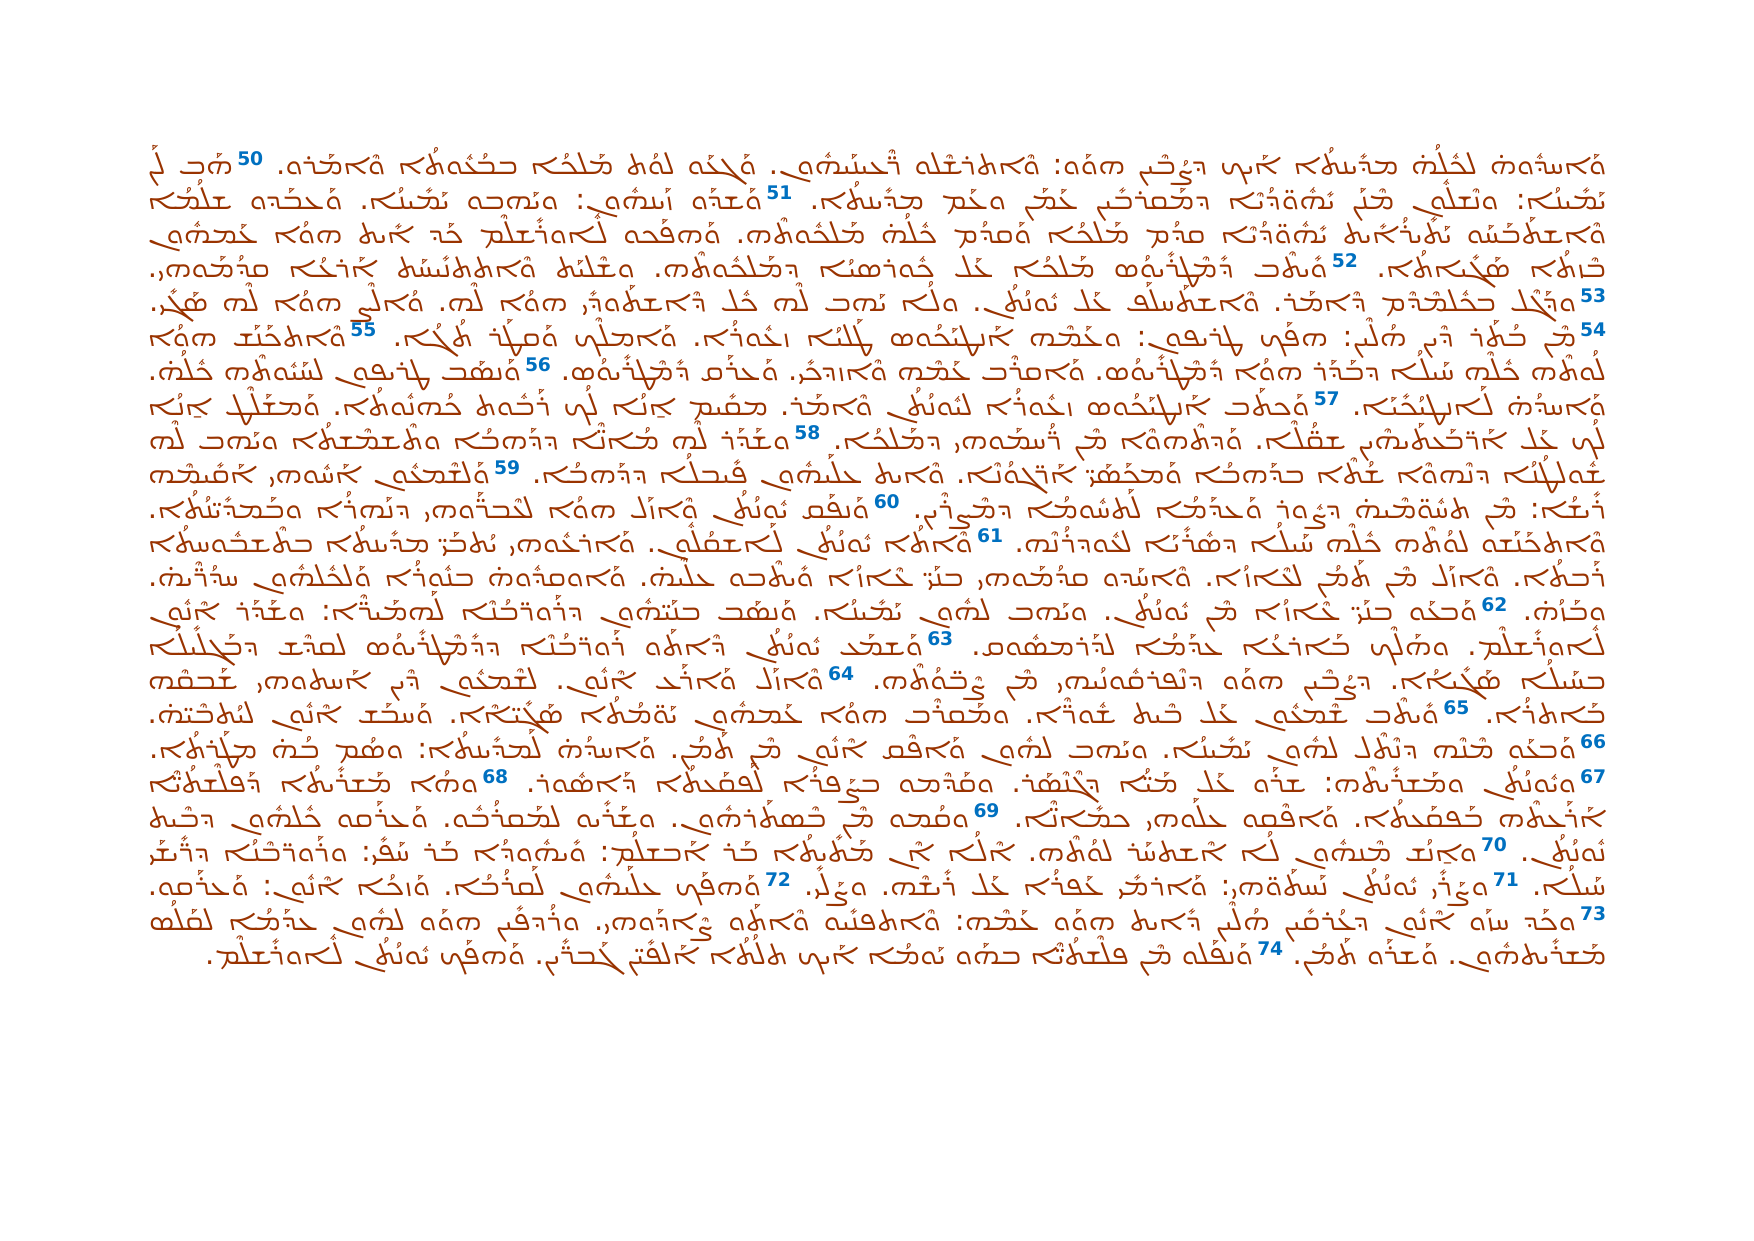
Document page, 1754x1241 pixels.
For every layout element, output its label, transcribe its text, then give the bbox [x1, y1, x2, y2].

text 1 ܘܡܰܠܟܳܐ ܕܡܶܨܪܶܝܢ ܟܰܢܶܫ ܠܶܗ ܚܰܝܠܳܐ ܣܰܓܺܝܐܳܐ: ܐܰܝܟ ܚܳܠܳܐ ܕܥܰܠ ܣܶܦܬܶܗ ܕܝܰܡܳܐ: ܘܶܐܠܦ̈ܶܐ ܣܰܓܺܝ̈ܐܳܬܳܐ. ܘܰܨܒܳܐ ܕܢܶܐܚܽܘܕ ܡܰܠܟܽܘܬܶܗ ܕܰܐܠܶܟܣܰܢܕܪܽܘܣ ܒܢܶܟܠܳܐ: ܕܢܰܘܣܦܺܝܗ̇ ܥܰܠ ܡܰܠܟܽܘܬܶܗ. 2 ܘܰܢܦܰܩ ܠܣܽܘܪܺܝܰܐ ܒܡ̈ܶܠܶܐ ܕܰܫܠܳܡܳܐ. ܘܦܳܬܚܺܝܢ ܗܘܰܘ ܠܶܗ ܝܳܬܒܰܝ̈ ܡܕܺܝ̈ܢܳܬܳܐ ܘܳܐܪܥܺܝܢ ܗܘܰܘ ܠܶܗ. ܡܶܛܽܠ ܕܰܦܩܰܕ ܗܘܳܐ ܐܰܠܶܟܣܰܢܕܪܽܘܣ ܕܢܶܗܘܽܘܢ ܐܳܪܥܺܝܢ ܠܶܗ ܐܰܝܟ ܕܠܰܚܡܽܘܗܝ. 3 ܟܰܕ ܕܶܝܢ ܥܳܐܶܠ ܗܘܳܐ ܦܛܽܘܠܡܶܐܳܘܣ ܠܰܡܕܺܝ̈ܢܳܬܳܐ: ܫܳܒܶܩ ܗܘܳܐ ܚܰܝܠܳܐ ܘܢܳܛܽܘܖ̈ܶܐ ܒܟܽܠܗܶܝܢ. 4 ܘܟܰܕ ܕܶܝܢ ܡܰܛܺܝ ܠܙܽܘܛܽܘܣ: ܚܰܘܺܝܘ ܠܶܗ ܠܒܶܝܬ ܕܳܓܽܘܢ ܦܬܰܟܪܳܐ ܕܡܰܘܩܰܕ ܒܢܽܘܪܳܐ: ܘܠܙܘܛܘܣ ܘܰܠܟܽܠ ܕܰܚܕܳܪ̈ܶܝܗ̇ ܟܰܕ ܡܣܰܚ̈ܦܳܢ: ܘܦܰܓܖ̈ܶܐ ܟܰܕ ܫܕܶܝܢ. ܘܡܰܘܩ̈ܕܶܐ ܗܳܢܽܘܢ ܕܰܐܘܩܶܕܘ ܒܰܩܪܳܒܳܐ. ܘܰܥܒܰܕܘ ܟܳܫ̈ܝܳܢ ܟܳܫ̈ܝܳܢ ܒܽܐܘܪܚܳܐ. 5 ܘܶܐܫܬܰܥܺܝܘ ܠܶܗ ܠܡܰܠܟܳܐ ܟܽܠ ܕܰܥܒܰܕ ܐܰܝܟ ܕܰܠܨܰܥܪܶܗ ܕܺܝܠܶܗ. ܘܟܰܕ ܫܡܰܥ ܡܰܠܟܳܐ ܫܬܶܩ ܠܶܗ. 6 ܘܰܐܪܥܶܗ ܝܽܘܢܳܬܳܢ ܠܡܰܠܟܳܐ ܒܝܽܘܦܺܐ ܒܬܶܫܒܽܘܚܬܳܐ ܪܰܒܬܳܐ. ܘܫܶܐܠܘ ܒܰܫܠܳܡܳܐ ܚܰܕ ܕܚܰܕ. ܘܒܳܬܘ ܬܰܡܳܢ. 7 ܘܶܐܙܰܠ ܝܽܘܢܳܬܳܢ ܥܰܡ ܡܰܠܟܳܐ ܥܕܰܡܳܐ ܠܢܰܗܪܳܐ ܕܡܶܬܩܪܶܐ ܒܰܪ ܚܺܐܖ̈ܶܐ. ܘܰܗܦܰܟ ܠܽܐܘܪܺܫܠܶܡ. 8 ܦܛܽܘܠܡܶܐܳܘܣ ܕܶܝܢ ܡܰܠܟܳܐ ܐܶܫܬܰܠܰܛ ܥܰܠ ܟܽܠܗܶܝܢ ܡܕܺܝ̈ܢܳܬܳܐ ܕܒܰܚܒܶܠ ܝܰܡܳܐ ܥܕܰܡܳܐ ܠܣܰܠܽܘܩܝܰܐ ܕܥܰܠ ܓܶܢܒ ܝܰܡܳܐ. ܘܡܶܬܚܰܫܰܒ ܗܘܳܐ ܥܰܠ ܐܰܠܶܟܣܰܢܕܪܽܘܣ ܡܰܚ̈ܫܒܳܬܳܐ ܒܺܝ̈ܫܳܬܳܐ. 9 ܘܫܰܕܰܪ ܐܺܝܙܓܰܕ̈ܶܐ ܠܘܳܬ ܕܦܛܽܘܠܡܶܐܳܘܣ ܡܰܠܟܳܐ ܘܶܐܡܰܪ ܠܶܗ. ܬܳܐ ܢܩܺܝܡ ܩܝܳܡܳܐ ܚܰܕ ܥܰܡ ܚܰܕ. ܘܶܐܬܶܠ ܠܳܟ ܠܰܒܪܰܬܝ ܗܳܝ ܕܰܫܩܰܠ ܐܰܠܶܟܣܰܢܕܪܽܘܣ. ܘܬܰܡܠܶܟ ܒܡܰܠܟܽܘܬܶܗ ܕܰܐܒܽܘܟ. 10 ܘܶܐܬܬܘܺܝܬ ܓܶܝܪ ܥܰܠ ܕܝܶܗܒܶܬ ܠܶܗ ܒܪܰܬܝ. ܡܶܛܽܠ ܕܰܨܒܳܐ ܕܢܶܩܛܠܰܢܝ. 11 ܘܫܳܛܶܗ ܘܰܐܣܠܶܝܗ. ܡܶܛܽܠ ܕܪܰܓ ܗܘܳܐ ܡܰܠܟܽܘܬܶܗ. 12 ܘܢܰܣܒܶܗ ܠܒܰܪܬܶܗ ܡܶܢܶܗ. ܘܝܰܗܒܳܗ̇ ܠܕܺܡܰܛܪܺܝܳܘܣ. ܘܶܐܫܬܰܚܠܰܦ ܥܰܠ ܐܰܠܶܟܣܰܢܕܪܽܘܣ: ܘܶܐܬܓܰܠܝܰܬ ܒܥܶܠܕܒܳܒܽܘܬܶܗ. 13 ܘܥ̣ܰܠ ܦܛܽܘܠܡܶܐܳܘܣ ܠܰܐܢܛܝܳܟܺܝܰܐ. ܘܰܩܛܰܪ ܬܳܓܳܐ ܕܰܐܣܝܳܐ. ܘܣܳܡ ܬܪܶܝܢ ܬܳܓܺܝ̈ܢ ܒܪܺܝܫܶܗ: ܡܶܢ ܐܰܣܝܳܐ ܘܰܥܕܰܡܳܐ ܠܡܶܨܪܶܝܢ. 14 ܘܰܐܠܶܟܣܰܢܕܪܽܘܣ ܕܶܝܢ ܡܰܠܟܳܐ ܒܩܺܝܠܺܝܩܝܰܐ ܗܘܳܐ ܒܗܰܘ ܙܰܒܢܳܐ. ܡܶܛܽܠ ܕܰܡܪܰܕܘ ܗܘܰܘ ܥܠܰܘܗܝ ܒܢܰܝ̈ ܐܰܬܪܳܐ ܗܰܘ. 15 ܘܰܫܡܰܥ ܐܰܠܶܟܣܰܢܕܪܽܘܣ ܘܶܐܬܳܐ ܥܠܰܘܗܝ ܠܰܩܪܳܒܳܐ. ܘܰܢܦܰܩ ܦܛܽܘܠܡܶܐܳܘܣ ܠܩܽܘܒܠܶܗ ܒܚܰܝܠܳܐ ܣܰܓܺܝܐܳܐ ܘܒܺܐܝܕܳܐ ܬܰܩܝܦܬܳܐ. ܘܰܙܟܳܝܗܝ ܗܘܳܐ ܠܰܐܠܶܟܣܰܢܕܪܽܘܣ. 16 ܘܰܥܪܰܩ ܐܶܠܶܟܣܰܢܪܺܘܣ ܠܥܰܪܰܒܺܝܰܐ ܕܢܶܣܬܰܬܰܪ ܬܰܡܳܢ. ܦܛܽܘܠܡܶܐܳܘܣ ܕܶܝܢ ܡܰܠܟܳܐ ܐܶܬܬܪܺܝܡ. 17 ܘܰܢܣܰܒ ܙܰܒܕܺܝܐܶܝܠ ܥܰܪܰܒܳܝܳܐ ܪܺܝܫܶܗ ܕܰܐܠܶܟܣܰܢܕܪܽܘܣ. ܘܫܰܕܪܶܗ ܠܰܦܛܽܘܠܡܰܐܺܝܣ. 18 ܘܦܛܽܘܠܡܶܐܳܘܣ ܡܰܠܟܳܐ: ܐܳܦ ܗܽܘ ܡܺܝܬ ܠܰܬܠܳܬܳܐ ܝܰܘ̈ܡܺܝܢ. ܘܰܐܝܠܶܝܢ ܕܰܫܒܰܩ ܗܘܳܐ ܒܚܶܣܢ̈ܶܐ: ܡܺܝܬܘ ܗܘܰܘ ܡܶܢܗܽܘܢ ܒܚܶܣܢ̈ܶܐ. 19 ܘܰܐܡܠܶܟ ܕܺܡܰܛܪܺܝܳܘܣ ܒܰܫܢܰܬ ܡܳܐܐ ܘܫܬܺܝܢ ܘܰܫܒܰܥ. 20 ܒܗܳܢܽܘܢ ܝܰܘ̈ܡܳܬܳܐ. ܟܰܢܶܫ ܝܽܘܢܳܬܳܢ ܚܰܝܠܶܐ ܡܶܢ ܝܺܗܽܘܕܳܐ: ܕܢܶܬܟܰܬܰܫ ܥܰܡ ܝܳܬܒܰܝ̈ ܡܶܪܕܳܐ ܕܒܽܐܘܪܺܫܠܶܡ. ܘܰܥܒܰܕ ܥܠܘܰܗܝ ܡܐܟܢܘ̈ܣ ܣܰܓܺܝ̈ܐܳܬܳܐ. 21 ܘܶܐܙܰܠܘ ܐ̱ܢܳܫܺܝ̈ܢ ܣܳܢܝܰܝ̈ ܥܰܡܗܽܘܢ ܓܰܒܖ̈ܶܐ ܥܰܘ̈ܳܠܶܐ ܠܘܳܬ ܡܰܠܟܳܐ: ܘܶܐܡܰܪ ܠܶܗ. ܕܗܳܐ ܝܽܘܢܳܬܳܢ ܝܳܬܶܒ ܥܰܠ ܒܶܝܬ ܡܶܪܕܳܐ. 22 ܘܟܰܕܡ ܫܡܰܥ ܡܰܠܟܳܐ ܐܶܬܚܰܡܰܬ. ܘܒܰܪ ܫܶܥܬܶܗ ܕܰܫܡܰܥ ܫܩܰܠ ܘܶܐܬܳܐ ܠܰܦܛܽܘܠܡܰܐܺܝܣ. ܘܰܟܬܰܒ ܠܝܽܘܢܳܬܳܢ: ܕܠܳܐ ܢܶܬܒܽܘܢ ܥܰܠ ܡܶܪܕܳܐ. ܘܰܕܢܺܐܙܰܠ ܢܶܐܪܥܺܝܘܗܝ ܒܰܥܓܰܠ ܒܦܛܘܠܡܐܝܣ. 23 ܟܰܕ ܕܶܝܢ ܫܡܰܥ ܝܽܘܢܳܬܳܢ: ܦܩܰܕ ܢܶܬܒܽܘܢ ܥܠܰܘܗܝ ܥܰܠ ܡܶܪܕܳܐ. ܘܰܓܒܳܐ ܡܶܢ ܟܳܗ̈ܢܶܐ ܘܡܶܢ ܣܳܒ̈ܶܐ ܕܺܝܣܪܳܐܶܝܠ. ܘܝܰܗܒ ܢܰܦܫܶܗ ܠܩܝܘܢܕܝܢܘܣ. 24 ܘܰܢܣܰܒ ܕܰܗܒܳܐ ܘܣܺܐܡܳܐ ܘܡܳܐܢ̈ܶܐ: ܘܫܰܪܟܳܐ ܕܩܽܘܪ̈ܒܳܢܶܐ ܐ̱ܚܪ̈ܳܢܶܐ. ܘܶܐܙܰܠ ܠܰܦܛܽܘܠܡܰܐܺܝܣ ܠܘܳܬ ܡܰܠܟܳܐ. ܘܶܐܫܟܰܚ ܖ̈ܰܚܡܶܐ ܩܕܳܡܰܘܗܝ. 25 ܘܩܳܒܠܺܝܢ ܗܘܰܘ ܥܠܰܘܗܝ ܐ̱ܢܳܫ̈ܳܐ ܥܰܘ̈ܳܠܶܐ ܡܶܢ ܒܢܰܝ̈ ܥܰܡܳܐ. 26 ܘܰܥܒܰܕ ܠܶܗ ܡܰܠܟܳܐ ܐܰܝܟ ܕܰܥܒܰܕ ܠܶܗ ܗܰܘ ܕܡܶܢ ܩܕܳܡܰܘܗܝ. ܘܪܰܡܪܡܶܗ ܩܕܳܡ ܟܽܠܗܽܘܢ ܪ̈ܳܚܡܰܘܗܝ. 27 ܘܝܰܗܒ ܠܶܗ ܟܳܗܢܽܘܬܳܐ: ܘܟܽܠ ܐܺܝܩܳܪܳܐ ܕܺܐܝܬ ܗܘܳܐ ܠܶܗ ܡܶܢ ܩܕܺܝܡ. ܘܰܐܘܪܒܶܗ ܘܥܰܒܕܶܗ ܡܶܢ ܪ̈ܳܚܡܰܘܗܝ ܪܰܘܪ̈ܒܶܐ ܘܰܡܝܰܩܖ̈ܶܐ. 28 ܘܰܐܦܺܝܣ ܝܽܘܢܳܬܳܢ ܠܡܰܠܟܳܐ. ܘܢܶܥܒܶܕ ܠܺܝܗܽܘܕܳܐ ܕܠܳܐ ܗܘܳܬ ܡܰܣܩܳܐ ܡܰܕܰܐܬܳܐ: ܘܠܰܬܠܳܬܰܝ̈ܗܽܘܢ ܪ̈ܺܫܰܘܗܝ ܕܰܐܬܪܳܐ ܘܰܠܫܳܡܪܺܝܢ. ܘܶܐܫܬܰܘܕܺܝ ܠܶܗ ܬܠܳܬܡܳܐܐ ܟܰܟܪ̈ܺܝܢ. 29 ܘܶܐܨܛܒܺܝ ܡܰܠܟܳܐ: ܘܰܟܬܰܒ ܠܶܗ ܠܝܽܘܢܳܬܳܢ ܐܶܓܪ̈ܳܬܳܐ ܥܰܠ ܟܽܠ ܕܰܒܥܳܐ. ܘܰܟܬܺܝܒ ܒܗܶܝܢ ܗܳܟܰܢܳܐ. 30 ܕܺܡܰܛܪܺܝܳܘܣ ܡܰܠܟܳܐ ܠܝܽܘܢܳܬܳܢ ܐܳܚܝ ܘܰܠܥܰܡܳܐ ܕܺܝܗܽܘ̈ܕܳܝܶܐ: ܫܠܳܡ. 31 ܦܶܚܡܳܐ ܕܶܐܓܰܪܬܳܐ ܟܬܰܒܢ ܠܶܠܣܬܳܢܺܝܣ ܒܰܪ ܓܶܢܣܰܢ ܥܠܰܝܟܽܘܢ. ܟܬܰܒܢ ܕܶܝܢ ܐܳܦ ܠܘܳܬܟܽܘܢ: ܕܳܐܦ ܐܰܢ̱ܬܽܘܢ ܬܶܕܥܽܘܢ. 32 ܕܺܡܰܛܪܺܝܳܘܣ ܡܰܠܟܳܐ ܠܶܠܣܬܳܢܺܝܣ ܐܳܒܝ: ܫܠܳܡ. 33 ܠܥܰܡܳܐ ܕܺܝܗܽܘ̈ܕܳܝܶܐ ܪ̈ܳܚܡܰܝܢ: ܘܢܳܛܖ̈ܰܝ ܫܰܠܡܽܘܬܳܐ ܕܰܠܘܳܬܰܢ: ܨܒܰܝܢ ܕܢܶܥܒܶܕ ܠܗܽܘܢ ܛܳܒ̈ܳܬܳܐ ܡܶܛܽܠ ܬܰܪܥܺܝܬܗܽܘܢ ܕܰܠܘܳܬܰܢ. 34 ܐܰܩܺܝܡܢ ܠܗܽܘܢ ܕܶܝܢ ܘܝܰܗܒܢ ܠܗܽܘܢ: ܠܰܬܚܽܘ̈ܡܶܝܗ̇ ܕܺܝܗܽܘܕܳܐ ܘܠܰܬܠܳܬܳܐ ܩܫܳܠܺܝ̈ܢ: ܠܰܐܦܪܶܝܡ ܘܰܠܠܽܘܕܳܐ ܘܰܠܪܰܡܬܺܝܡ. ܗܳܠܶܝܢ ܕܶܐܬܬܰܘܣܰܦܘ ܡܶܢ ܫܳܡܪܺܝܢ ܥܰܠ ܝܺܗܽܘܕܳܐ ܘܟܽܠܶܗ ܫܽܘܠܛܳܢܗܶܝܢ ܠܩܽܘܪ̈ܒܳܢܶܐ ܕܒܽܐܘܪܺܫܠܶܡ: ܚܠܳܦ ܫܩ̈ܳܠܶܐ ܕܡܰܠ̈ܟܶܐ ܕܰܫܩܰܠܘ ܡܶܢܗܽܘܢ ܡܶܢ ܩܕܺܝܡ: ܡܶܢ ܙܰܪܥܳܗ̇ ܕܰܐܪܥܳܐ ܘܡܶܢ ܦܺܐܖ̈ܶܐ ܕܺܐܝܠܳܢ̈ܶܐ. 35 ܘܰܕܫܰܪܟܳܐ ܕܰܗܘܳܐ ܗܘܳܐ ܠܰܢ ܡܶܢ ܡܰܥܣܳܖ̈ܶܐ ܘܡܶܢ ܡܰܟ̈ܣܶܐ: ܘܝܰܡ̈ܡܳܬܳܐ ܕܡܶܠܚܳܐ: ܘܰܟܠܺܝ̈ܠܶܐ ܕܗܳܘܶܝܢ ܗܘܰܘ ܠܰܢ: ܟܽܠܡܶܕܶܡ ܫܒܺܝܩ ܠܗܽܘܢ. 36 ܘܠܳܐ ܬܶܫܬܪܶܐ ܚܕܳܐ ܡܶܢ ܗܳܠܶܝܢ ܡܶܢ ܗܳܫܳܐ ܘܰܠܗܰܠ. 37 ܘܗܳܫܳܐ ܐܶܬܚܰܦܛ ܒܦܶܚܡܳܐ ܕܗܳܠܶܝܢ ܬܶܟܬܽܘܒ ܘܬܶܬܶܠ ܠܝܽܘܢܳܬܳܢ. ܘܢܶܬܬܣܺܝܡ ܒܰܐܬܪܳܐ ܝܺܕܺܝܥܳܐ ܘܓܰܠܝܳܐ ܒܛܽܘܪܳܐ ܩܰܕܺܝܫܳܐ. 38 ܘܰܚܙܳܐ ܕܺܡܰܛܪܺܝܳܘܣ ܡܰܠܟܳܐ: ܕܫܶܠܝܰܬ ܘܶܐܬܬܢܺܝܚܰܬ ܐܰܪܥܳܐ ܩܕܳܡܰܘܗܝ: ܘܠܰܝܬ ܕܩܳܐܶܡ ܠܩܽܘܒܠܶܗ: ܘܰܫܪܳܐ ܠܟܽܠܶܗ ܚܰܝܠܳܐ ܐ̱ܢܳܫ ܠܕܽܘܟܬܶܗ: ܣܛܰܪ ܡܶܢ ܗܳܠܶܝܢ ܕܰܓܒܳܐ ܡܶܢ ܓܳܙܪ̈ܳܬܳܐ ܕܥܰܡ̈ܡܶܐ. ܘܰܥܒܰܕܘ ܥܰܡܶܗ ܒܥܶܕܒܳܒܽܘܬܳܐ ܟܽܠܗܽܘܢ ܚܰܝ̈ܠܶܐ ܕܰܐܒܳܗܰܘ̈ܗܝ. 39 ܛܪܺܝܦܽܘܢ ܕܶܝܢ ܐܺܝܬܰܘܗܝ ܗܘܳܐ ܡܢ ܒܶܝܬ ܐܶܠܶܟܣܰܢܕܪܽܘܣ ܡܶܢ ܩܕܺܝܡ. ܘܰܚܙܳܐ ܕܟܽܠܶܗ ܚܰܝܠܶܗ ܪܳܛܶܢ ܗܘܳܐ ܥܰܠ ܕܺܡܰܛܪܺܝܳܘܣ. ܘܶܐܙܰܠ ܠܘܳܬ ܡܰܠܟܳܐ ܥܰܪܰܒܳܝܳܐ ܗܰܘ ܕܰܡܪܰܒܶܐ ܗܘܳܐ ܠܰܐܢܛܺܝܰܟܳܘܣ ܫܪܶܗ ܕܰܐܠܶܟܣܰܢܕܪܽܘܣ. 40 ܘܶܐܡܰܪ ܠܶܗ ܕܢܰܫܠܡܺܝܘܗܝ ܠܶܗ ܐܰܝܟ ܕܢܰܡܠܟܺܝܘܗܝ ܚܠܳܦ ܐܰܒܽܘܗܝ. ܘܰܐܘܕܥܶܗ ܟܽܠܡܶܕܶܡ ܕܰܥܒܰܕ ܕܺܡܶܛܪܺܝܘܳܣ: ܘܰܒܥܶܠܕܒܳܒܽܘܬܳܐ ܕܰܥܒܰܕ ܥܰܡܶܗ ܚܰܝܠܶܗ. ܘܩܰܘܺܝ ܬܰܡܳܢ ܝܰܘ̈ܡܳܬܳܐ ܣܰܓܺܝ̈ܐܶܐ. 41 ܘܫܰܕܰܪ ܝܽܘܢܳܬܳܢ ܠܘܳܬ ܕܺܡܶܛܪܺܝܘܳܣ ܡܰܠܟܳܐ: ܕܢܰܦܶܩ ܠܝܳܬܒܰܝ̈ ܡܶܪܕܳܐ ܡܶܢ ܐܽܘܪܺܫܠܶܡ ܘܰܠܝܳܬܒܰܝ̈ ܚܶܣ̈ܢܶܐ. ܡܰܩܪܒܺܝܢ ܗܘܰܘ ܓܶܝܪ ܥܰܡ ܐܺܝܣܪܳܐܶܝܠ. 42 ܘܫܰܕܰܪ ܕܺܡܶܛܪܺܝܘܳܣ ܠܘܳܬ ܝܽܘܢܳܬܳܢ ܘܶܐܡܰܪ ܠܶܗ. ܠܳܐ ܗܘܳܐ ܗܳܠܶܝܢ ܒܰܠܚܽܘܕ ܐܶܥܒܶܕ ܠܳܟ ܘܰܠܥܰܡܳܟ: ܐܶܠܳܐ ܐܳܦ ܒܬܶܫܒܽܘܚܬܳܐ ܐܶܫܰܒܚܳܟ ܘܰܠܥܰܡܳܟ: ܡܳܐ ܕܰܗܘܳܐ ܠܺܝ ܐܰܬܪܳܐ. 43 ܗܳܫܳܐ ܕܶܝܢ ܫܰܦܺܝܪ ܥܳܒܶܕ ܐܰܢ̱ܬ ܐܶܢ ܡܫܰܕܰܪ ܐܰܢ̱ܬ ܠܺܝ ܓܰܒܖ̈ܶܐ ܠܥܽܘܕܪܳܢܝ. ܡܶܛܽܠ ܕܰܣܛܳܐ ܠܶܗ ܓܶܝܪ ܡܶܢܝ ܟܽܠܶܗ ܚܰܝܠܳܐ. 44 ܘܫܰܕܰܪ ܝܽܘܢܳܬܳܢ ܬܠܳܬܳܐ ܐܰܠܦܺܝ̈ܢ ܓܰܒܖ̈ܶܐ ܚܰܝ̈ܠܬܳܢܶܐ ܠܰܐܢܛܝܳܟܺܝܰܐ: ܘܶܐܬܰܘ ܠܘܳܬ ܡܰܠܟܳܐ. ܘܰܚܕܺܝ ܡܰܠܟܳܐ ܒܡܶܐܬܺܝܬܗܽܘܢ. 45 ܘܶܐܬܟܰܢܰܫܘ ܟܽܠܗܽܘܢ ܝܳܬܒܰܝ̈ ܡܕܺܝܢܬܳܐ ܐܰܝܟ ܬܰܪܬܰܥܶܣܖ̈ܶܐ ܪ̈ܶܒܘܳܢ ܠܡܶܙܥܰܬ ܡܕܺܝܢܬܳܐ. ܘܨܳܒܶܝܢ ܗܘܰܘ ܕܢܶܩܛܠܽܘܢܳܝܗܝ ܠܡܰܠܟܳܐ ܕܺܡܶܛܪܺܝܘܳܣ. 46 ܘܰܥܪܰܩ ܡܰܠܟܳܐ ܘܥ̣ܰܠ ܠܶܗ ܠܕܳܪܬܳܐ. ܘܶܐܚܰܕܘ ܒܢܰܝ̈ ܡܕܺܝܢܬܳܐ ܠܟܽܠܗܽܘܢ ܡܰܦ̈ܩܳܢܶܝܗ̇ ܕܰܡܕܺܝܢܬܳܐ. ܘܫܰܪܺܝܘ ܡܰܩܪܒܺܝܢ. 47 ܘܰܩܪܳܐ ܡܰܠܟܳܐ ܠܺܝܗܽܘܕܳܝ̈ܶܐ ܠܥܽܘܕܪܳܢܶܗ. ܘܶܐܬܟܰܢܰܫܘ ܠܘܳܬܶܗ ܟܽܠܗܽܘܢ ܐܰܟܚܕܳܐ. ܘܶܐܬܒܰܕܰܪܘ ܟܽܠܗܽܘܢ ܒܰܡܕܺܝܢܬܳܐ. ܘܩܰܛܶܠܘ ܒܗܰܘ ܝܰܘܡܳܐ ܒܰܡܕܺܝܢܬܳܐ: ܐܰܝܟ ܥܣܰܪ ܪ̈ܶܒܘܳܢ. 48 ܘܰܐܘܩܕܽܘܗ̇ ܠܰܡܕܺܝܢܬܳܐ. ܘܰܢܣܰܒܘ ܒܗܰܘ ܝܰܘܡܳܐ ܒܶܙܬܳܐ ܣܰܓܺܝܐܬܳܐ. ܘܦܰܨܝܽܘܗܝ ܠܡܰܠܟܳܐ. 49 ܘܰܚܙܰܘ ܝܳܬܒܰܝ̈ ܡܕܺܝܢܬܳܐ ܕܶܐܬܥܰܫܰܢܘ ܝܺܗܽܘܕܳܝ̈ܶܐ: ܘܰܐܚܕܽܘܗ̇ ܠܟܽܠܳܗ̇ ܡܕܺܝܢܬܳܐ ܐܰܝܟ ܕܨܳܒܶܝܢ ܗܘܰܘ: ܘܶܐܬܪܫܶܠܘ ܪ̈ܶܥܝܢܰܝܗܽܘܢ. ܘܰܓܥܰܘ ܠܘܳܬ ܡܰܠܟܳܐ ܒܒܳܥܽܘܬܳܐ ܘܶܐܡܰܪܘ. 50 ܗܰܒ ܠܰܢ ܝܰܡܺܝܢܳܐ: ܘܢܶܫܠܽܘܢ ܡܶܢܰܢ ܝܺܗܽܘ̈ܕܳܝܶܐ ܕܡܰܩܪܒܺܝܢ ܥܰܡܰܢ ܘܥܰܡ ܡܕܺܝܢܬܳܐ. 51 ܘܰܫܕܰܘ ܙܰܝܢܗܽܘܢ: ܘܝܰܗܒܘ ܝܰܡܺܝܢܳܐ. ܘܰܥܒܰܕܘ ܫܠܳܡܳܐ ܘܶܐܫܬܰܒܰܚܰܘ ܝܰܬܺܝܪܳܐܺܝܬ ܝܺܗܽܘ̈ܕܳܝܶܐ ܩܕܳܡ ܡܰܠܟܳܐ ܘܰܩܕܳܡ ܟܽܠܳܗ̇ ܡܰܠܟܽܘܬܶܗ. ܘܰܗܦܰܟܘ ܠܽܐܘܪܺܫܠܶܡ ܟܰܕ ܐܺܝܬ ܗܘܳܐ ܥܰܡܗܽܘܢ ܒܶܙܬܳܐ ܣܰܓܺܝܐܬܳܐ. 52 ܘܺܝܬܶܒ ܕܺܡܶܛܪܺܝܘܳܣ ܡܰܠܟܳܐ ܥܰܠ ܟܽܘܪܣܝܳܐ ܕܡܰܠܟܽܘܬܶܗ. ܘܫܶܠܝܰܬ ܘܶܐܬܬܢܺܝܚܰܬ ܐܰܪܥܳܐ ܩܕܳܡܰܘܗܝ. 53 ܘܕܰܓܶܠ ܒܟܽܠܡܶܕܶܡ ܕܶܐܡܰܪ. ܘܶܐܫܬܰܚܠܰܦ ܥܰܠ ܝܽܘܢܳܬܳܢ. ܘܠܳܐ ܝܰܗܒ ܠܶܗ ܟܽܠ ܕܶܐܫܬܰܘܕܺܝ ܗܘܳܐ ܠܶܗ. ܘܳܐܠܶܨ ܗܘܳܐ ܠܶܗ ܣܰܓܺܝ. 54 ܡܶܢ ܒܳܬܰܪ ܕܶܝܢ ܗܳܠܶܝܢ: ܗܦܰܟ ܛܪܝܦܘܢ: ܘܥܰܡܶܗ ܐܰܢܛܝܰܟܳܘܣ ܛܰܠܝܳܐ ܙܥܽܘܪܳܐ. ܘܰܐܡܠܶܟ ܘܰܩܛܰܪ ܬܳܓܳܐ. 55 ܘܶܐܬܟܰܢܰܫ ܗܘܳܐ ܠܳܘܬܶܗ ܟܽܠܶܗ ܚܰܝܠܳܐ ܕܒܰܕܰܪ ܗܘܳܐ ܕܺܡܶܛܪܺܝܘܳܣ. ܘܰܐܩܪܶܒ ܥܰܡܶܗ ܘܶܐܙܕܟܺܝ. ܘܰܥܪܰܩ ܕܺܡܶܛܪܺܝܘܳܣ. 56 ܘܰܢܣܰܒ ܛܪܝܦܘܢ ܠܚܰܝܽܘܬܶܗ ܟܽܠܳܗ̇. ܘܰܐܚܕܳܗ̇ ܠܰܐܢܛܝܳܟܺܝܰܐ. 57 ܘܰܟܬܰܒ ܐܰܢܛܝܰܟܳܘܣ ܙܥܽܘܪܳܐ ܠܝܽܘܢܳܬܳܢ ܘܶܐܡܰܪ. ܡܩܺܝܡ ܐ̱ܢܳܐ ܠܳܟ ܪܰܒܽܘܬ ܟܳܗܢܽܘܬܳܐ. ܘܰܡܫܰܠܶܛ ܐ̱ܢܳܐ ܠܳܟ ܥܰܠ ܐܰܪ̈ܒܰܥܬܰܝܗܶܝܢ ܫܩ̈ܳܠܶܐ. ܘܰܕܬܶܗܘܶܐ ܡܶܢ ܪ̈ܳܚܡܰܘܗܝ ܕܡܰܠܟܳܐ. 58 ܘܫܰܕܰܪ ܠܶܗ ܡܳܐܢ̈ܶܐ ܕܕܰܗܒܳܐ ܘܬܶܫܡܶܫܬܳܐ ܘܝܰܗܒ ܠܶܗ ܫܽܘܠܛܳܢܳܐ ܕܢܶܗܘܶܐ ܫܳܬܶܐ ܒܕܰܗܒܳܐ ܘܰܡܟܰܣܰܝ̈ ܐܰܪ̈ܓܘܳܢܶܐ. ܘܶܐܝܬ ܥܠܰܝܗܽܘܢ ܦܺܝܒܠܳܐ ܕܕܰܗܒܳܐ. 59 ܘܰܠܫܶܡܥܽܘܢ ܐܰܚܽܘܗܝ ܐܰܩܺܝܡܶܗ ܪܺܝܫܳܐ: ܡܶܢ ܬܚܽܘ̈ܡܶܝܗ̇ ܕܨܽܘܪ ܘܰܥܕܰܡܳܐ ܠܰܬܚܽܘܡܳܐ ܕܡܶܨܪܶܝܢ. 60 ܘܰܢܦܰܩ ܝܽܘܢܳܬܳܢ ܘܶܐܙܰܠ ܗܘܳܐ ܠܥܶܒܖ̈ܰܘܗܝ ܕܢܰܗܪܳܐ ܘܒܰܡܕܺܝ̈ܢܳܬܳܐ. ܘܶܐܬܟܰܢܰܫܘ ܠܘܳܬܶܗ ܟܽܠܶܗ ܚܰܝܠܳܐ ܕܣܽܪܺܝܰܐ ܠܥܽܘܕܪܳܢܶܗ. 61 ܘܶܐܬܳܐ ܝܽܘܢܳܬܳܢ ܠܰܐܫܩܳܠܽܘܢ. ܘܰܐܪܥܽܘܗܝ ܝܳܬܒܰܝ̈ ܡܕܺܝܢܬܳܐ ܒܬܶܫܒܽܘܚܬܳܐ ܪܰܒܬܳܐ. ܘܶܐܙܰܠ ܡܶܢ ܬܰܡܳܢ ܠܥܶܐܙܳܐ. ܘܶܐܚܰܕܘ ܩܕܳܡܰܘܗܝ ܒܢܰܝ̈ ܥܶܐܙܳܐ ܘܺܝܬܶܒܘ ܥܠܶܝܗ̇. ܘܰܐܘܩܕܽܘܗ̇ ܒܢܽܘܪܳܐ ܘܰܠܟܽܠܗܽܘܢ ܚܕܳܪ̈ܶܝܗ̇. ܘܒܰܙܳܗ̇. 62 ܘܰܒܥܰܘ ܒܢܰܝ̈ ܥܶܐܙܳܐ ܡܶܢ ܝܽܘܢܳܬܳܢ. ܘܝܰܗܒ ܠܗܽܘܢ ܝܰܡܺܝܢܳܐ. ܘܰܢܣܰܒ ܒܢܰܝ̈ܗܽܘܢ ܕܪܰܘܪ̈ܒܳܢܶܐ ܠܰܗܡܰܝܖ̈ܶܐ: ܘܫܰܕܰܪ ܐܶܢܽܘܢ ܠܽܐܘܪܺܫܠܶܡ. ܘܗܰܠܶܟ ܒܰܐܪܥܳܐ ܥܕܰܡܳܐ ܠܕܰܪܡܣܽܘܩ. 63 ܘܰܫܡܰܥ ܝܽܘܢܳܬܳܢ ܕܶܐܬܰܘ ܪܰܘܪ̈ܒܳܢܶܐ ܕܕܺܡܶܛܪܺܝܘܳܣ ܠܩܕܶܫ ܕܒܰܓܠܺܝܠܳܐ ܒܚܰܝܠܳܐ ܣܰܓܺܝܐܳܐ. ܕܨܳܒܶܝܢ ܗܘܰܘ ܕܢܶܦܪܩܽܘܢܳܝܗܝ ܡܶܢ ܨܶܒ̈ܘܳܬܶܗ. 64 ܘܶܐܙܰܠ ܘܰܐܪܰܥ ܐܶܢܽܘܢ. ܠܫܶܡܥܽܘܢ ܕܶܝܢ ܐܰܚܬܘܗܝ ܫܰܒܩܶܗ ܒܰܐܬܪܳܐ. 65 ܘܺܝܬܶܒ ܫܶܡܥܽܘܢ ܥܰܠ ܒܶܝܬ ܫܽܘܖ̈ܶܐ. ܘܡܰܩܪܶܒ ܗܘܳܐ ܥܰܡܗܽܘܢ ܝܰܘ̈ܡܳܬܳܐ ܣܰܓܺܝ̈ܐܶܐ. ܘܰܚܒܰܫ ܐܶܢܽܘܢ ܠܝܳܬܒܶܝ̈ܗ̇. 66 ܘܰܒܥܰܘ ܡܶܢܶܗ ܕܢܶܬܶܠ ܠܗܽܘܢ ܝܰܡܺܝܢܳܐ. ܘܝܰܗܒ ܠܗܽܘܢ ܘܰܐܦܶܩ ܐܶܢܽܘܢ ܡܶܢ ܬܰܡܳܢ. ܘܰܐܚܕܳܗ̇ ܠܰܡܕܺܝܢܬܳܐ: ܘܣܳܡ ܒܳܗ̇ ܡܛܰܪܬܳܐ. 67 ܘܝܽܘܢܳܬܳܢ ܘܡܰܫܪܺܝܬܶܗ: ܫܪܰܘ ܥܰܠ ܡܰܝ̈ܳܐ ܕܓܶܢܶܣܰܪ. ܘܩܰܕܶܡܘ ܒܨܰܦܪܳܐ ܠܰܦܩܰܥܬܳܐ ܕܰܐܣܽܘܪ. 68 ܘܗܳܐ ܡܰܫܪܺܝܬܳܐ ܕܰܦܠܶܫܬܳܝ̈ܶܐ ܐܰܪܰܥܬܶܗ ܒܰܦܩܰܥܬܳܐ. ܘܰܐܦܶܩܘ ܥܠܰܘܗܝ ܟܡܺܐܢ̈ܶܐ. 69 ܘܩܳܡܘ ܡܶܢ ܒܶܣܬܰܪܗܽܘܢ. ܘܫܰܪܺܝܘ ܠܡܰܩܪܳܒܽܘ. ܘܰܥܪܰܩܘ ܟܽܠܗܽܘܢ ܕܒܶܝܬ ܢܽܘܢܳܬܳܢ. 70 ܘܐ̱ܢܳܫ ܡܶܢܗܽܘܢ ܠܳܐ ܐܶܫܬܚܰܪ ܠܘܳܬܶܗ. ܐܶܠܳܐ ܐܶܢ ܡܰܬܺܝܬܳܐ ܒܰܪ ܐܰܒܫܠܳܡ: ܘܺܝܗܽܘܕܳܐ ܒܰܪ ܚܰܦܺܝ: ܘܪܰܘܪ̈ܒܶܢܳܐ ܕܪ̈ܺܝܫܰܝ ܚܰܝܠܳܐ. 71 ܘܨܰܪܺܝ ܝܽܘܢܳܬܳܢ ܢܰܚܬܰܘ̈ܗܝ: ܘܰܐܪܡܺܝ ܥܰܦܪܳܐ ܥܰܠ ܪܺܝܫܶܗ. ܘܨܰܠܺܝ. 72 ܘܰܗܦܰܟ ܥܠܰܝܗܽܘܢ ܠܰܩܪܳܒܳܐ. ܘܰܙܟܳܐ ܐܶܢܽܘܢ: ܘܰܥܪܰܩܘ. 73 ܘܟܰܕ ܚܙܰܘ ܐܶܢܽܘܢ ܕܥܳܪܩܺܝܢ ܗܳܠܶܝܢ ܕܺܐܝܬ ܗܘܰܘ ܥܰܡܶܗ: ܘܶܐܬܦܢܺܝܘ ܘܶܐܬܰܘ ܨܶܐܕܰܘܗܝ. ܘܪܳܕܦܺܝܢ ܗܘܰܘ ܠܗܽܘܢ ܥܕܰܡܳܐ ܠܩܰܠܳܣ ܡܰܫܪܺܝܬܗܽܘܢ. ܘܰܫܪܰܘ ܬܰܡܳܢ. 74 ܘܰܢܦܰܠܘ ܡܶܢ ܦܠܶܫܬܳܝ̈ܶܐ ܒܗܰܘ ܝܰܘܡܳܐ ܐܰܝܟ ܬܠܳܬܳܐ ܐܰܠܦܺܝ̈ܢ ܓܰܒܪ̈ܺܝܢ. ܘܰܗܦܰܟ ܝܽܘܢܳܬܳܢ ܠܽܐܘܪܺܫܠܶܡ. [148, 148, 1606, 972]
